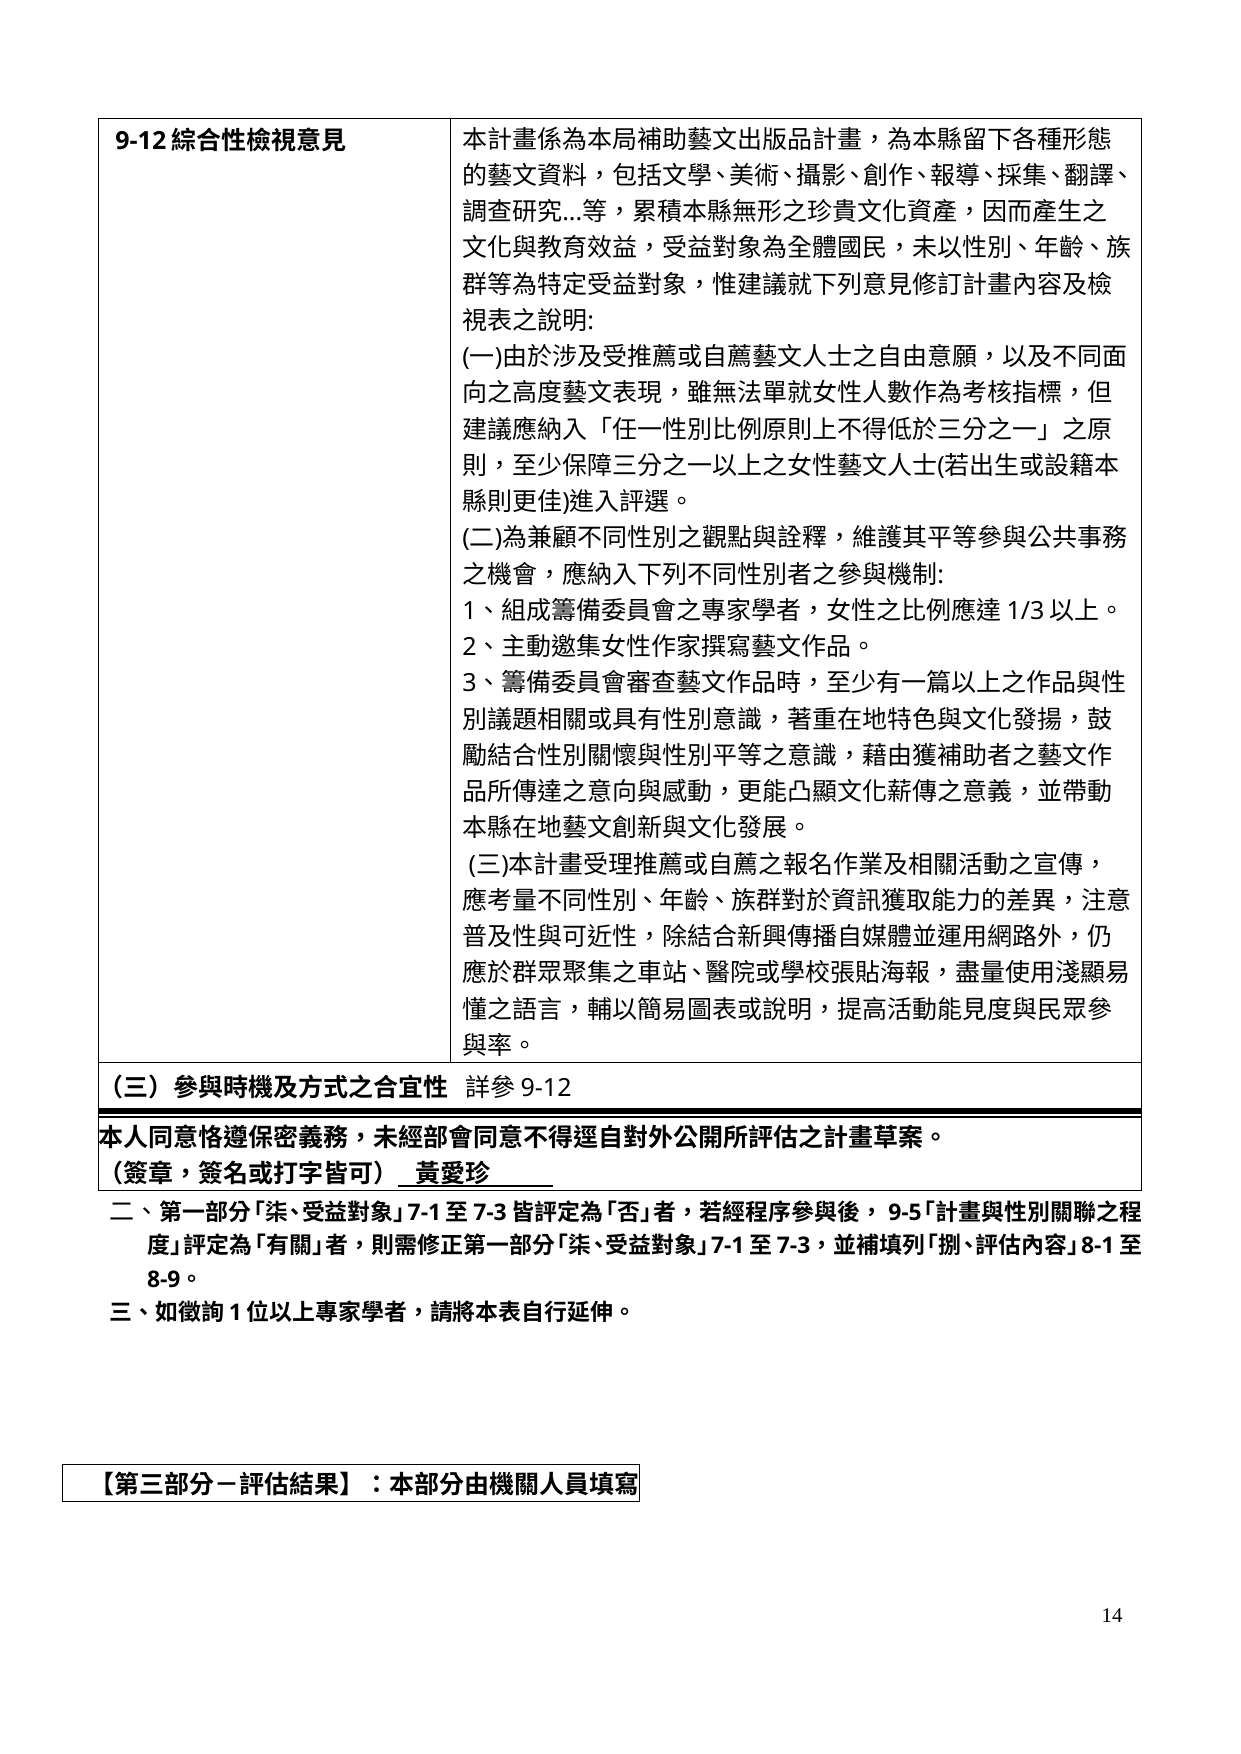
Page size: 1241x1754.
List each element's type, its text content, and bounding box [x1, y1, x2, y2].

table_cell （三）參與時機及方式之合宜性 詳參9-12 [99, 1063, 1141, 1108]
table_cell 本人同意恪遵保密義務，未經部會同意不得逕自對外公開所評估之計畫草案。 （簽章，簽名或打字皆可） 黃愛珍 [99, 1118, 1141, 1190]
table_cell 本計畫係為本局補助藝文出版品計畫，為本縣留下各種形態的藝文資料，包括文學、美術、攝影、創作、報導、採集、翻譯、調查研究...等，累積本縣無形之珍貴文化資產，因而產生之文化與教育效益，受益對象為全體國民，未以性別、年齡、族群等為特定受益對象，惟建議就下列意見修訂計畫內容及檢視表之說明: (一)由於涉及受推薦或自薦藝文人士之自由意願，以及不同面向之高度藝文表現，雖無法單就女性人數作為考核指標，但建議應納入「任一性別比例原則上不得低於三分之一」之原則，至少保障三分之一以上之女性藝文人士(若出生或設籍本縣則更佳)進入評選。 (二)為兼顧不同性別之觀點與詮釋，維護其平等參與公共事務之機會，應納入下列不同性別者之參與機制: 1、組成籌備委員會之專家學者，女性之比例應達1/3以上。 2、主動邀集女性作家撰寫藝文作品。 3、籌備委員會審查藝文作品時，至少有一篇以上之作品與性別議題相關或具有性別意識，著重在地特色與文化發揚，鼓勵結合性別關懷與性別平等之意識，藉由獲補助者之藝文作品所傳達之意向與感動，更能凸顯文化薪傳之意義，並帶動本縣在地藝文創新與文化發展。 (三)本計畫受理推薦或自薦之報名作業及相關活動之宣傳，應考量不同性別、年齡、族群對於資訊獲取能力的差異，注意普及性與可近性，除結合新興傳播自媒體並運用網路外，仍應於群眾聚集之車站、醫院或學校張貼海報，盡量使用淺顯易懂之語言，輔以簡易圖表或說明，提高活動能見度與民眾參與率。 [451, 119, 1141, 1062]
text [640, 1463, 1122, 1501]
table_cell 9-12綜合性檢視意見 [99, 119, 450, 1062]
text 【第三部分－評估結果】：本部分由機關人員填寫 [63, 1465, 639, 1501]
table_cell 第一部分「柒、受益對象」7-1至7-3皆評定為「否」者，若經程序參與後， 9-5「計畫與性別關聯之程度」評定為「有關」者，則需修正第一部分「柒、受益對象」7-1至7-3，並補填列「捌、評估內容」8-1至8-9。 如徵詢1位以上專家學者，請將本表自行延伸。 [98, 1191, 1142, 1463]
